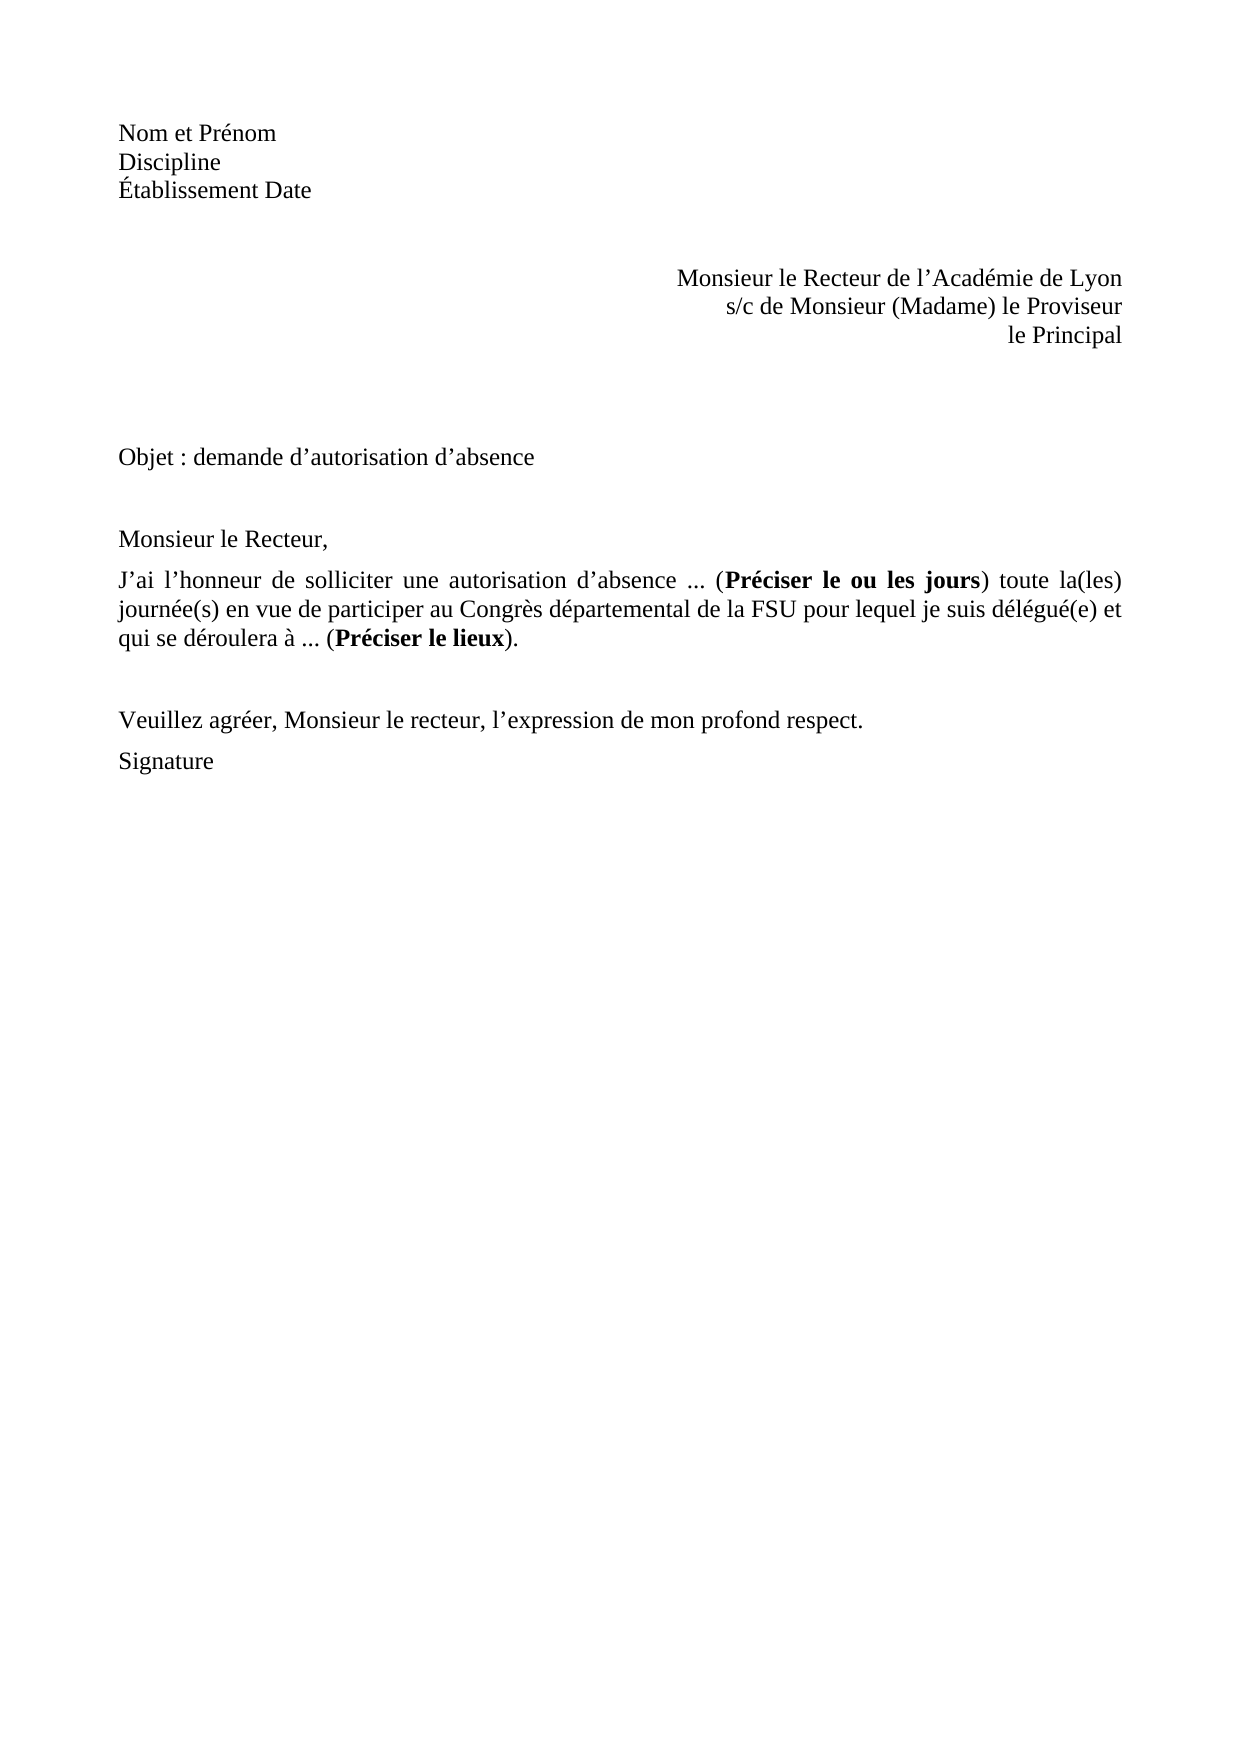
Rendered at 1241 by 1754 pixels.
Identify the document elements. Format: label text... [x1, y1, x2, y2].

text J’ai l’honneur de solliciter une autorisation d’absence ... (Préciser le ou les jours) toute la(les) journée(s) en vue de participer au Congrès départemental de la FSU pour lequel je suis délégué(e) et qui se déroulera à ... (Préciser le lieux). [118, 565, 1122, 652]
text Signature [118, 746, 1122, 775]
text Nom et Prénom Discipline Établissement Date [118, 118, 1122, 204]
text Objet : demande d’autorisation d’absence [118, 442, 1122, 471]
text Veuillez agréer, Monsieur le recteur, l’expression de mon profond respect. [118, 705, 1122, 733]
text Monsieur le Recteur, [118, 524, 1122, 553]
text Monsieur le Recteur de l’Académie de Lyon s/c de Monsieur (Madame) le Proviseur le Principal [118, 234, 1122, 349]
